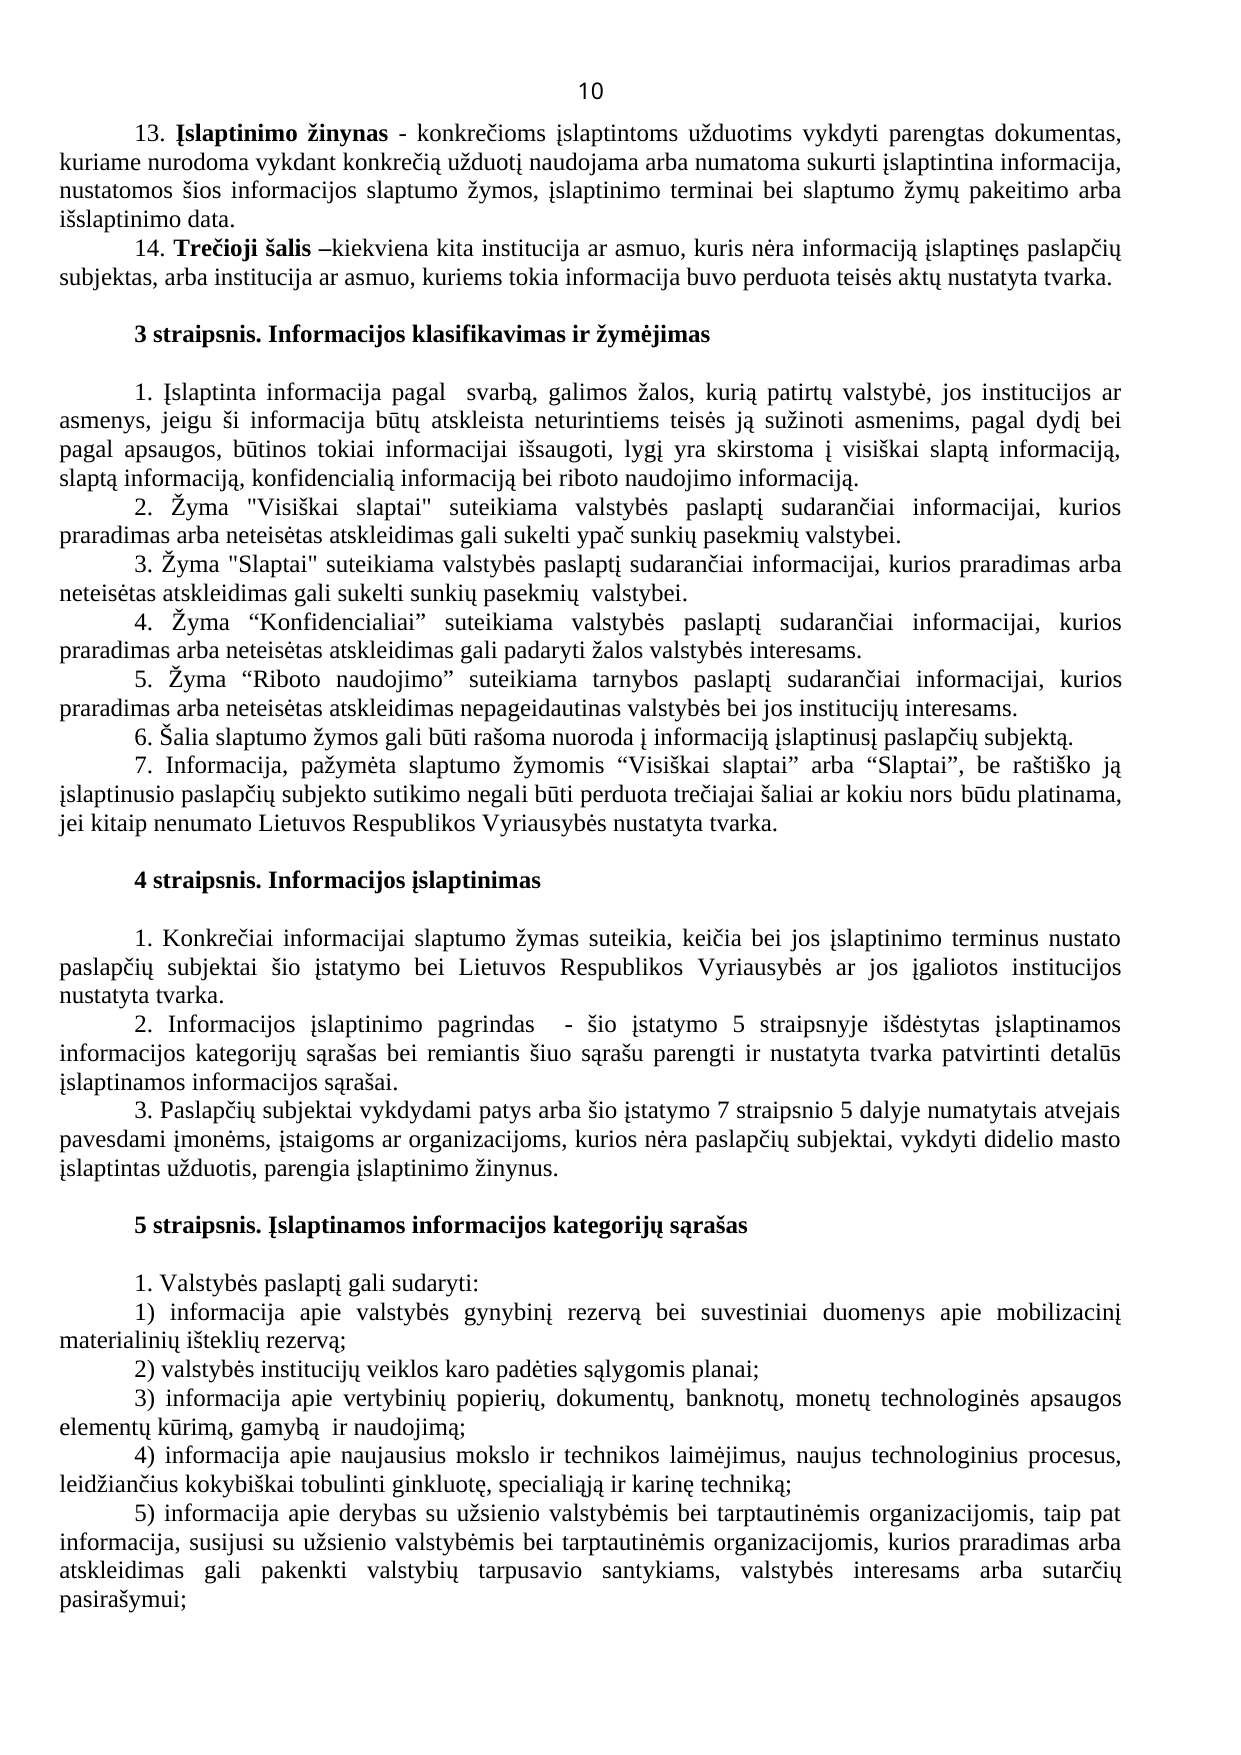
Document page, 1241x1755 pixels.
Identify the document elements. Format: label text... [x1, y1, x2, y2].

text 3) informacija apie vertybinių popierių, dokumentų, banknotų, monetų technologinės apsaugos elementų kūrimą, gamybą ir naudojimą; [59, 1383, 1122, 1441]
text 3. Žyma "Slaptai" suteikiama valstybės paslaptį sudarančiai informacijai, kurios praradimas arba neteisėtas atskleidimas gali sukelti sunkių pasekmių valstybei. [59, 549, 1122, 607]
text 2) valstybės institucijų veiklos karo padėties sąlygomis planai; [59, 1354, 1122, 1383]
text 1) informacija apie valstybės gynybinį rezervą bei suvestiniai duomenys apie mobilizacinį materialinių išteklių rezervą; [59, 1297, 1122, 1354]
text 7. Informacija, pažymėta slaptumo žymomis “Visiškai slaptai” arba “Slaptai”, be raštiško ją įslaptinusio paslapčių subjekto sutikimo negali būti perduota trečiajai šaliai ar kokiu nors būdu platinama, jei kitaip nenumato Lietuvos Respublikos Vyriausybės nustatyta tvarka. [59, 751, 1122, 837]
text 5) informacija apie derybas su užsienio valstybėmis bei tarptautinėmis organizacijomis, taip pat informacija, susijusi su užsienio valstybėmis bei tarptautinėmis organizacijomis, kurios praradimas arba atskleidimas gali pakenkti valstybių tarpusavio santykiams, valstybės interesams arba sutarčių pasirašymui; [59, 1498, 1122, 1613]
text 4) informacija apie naujausius mokslo ir technikos laimėjimus, naujus technologinius procesus, leidžiančius kokybiškai tobulinti ginkluotę, specialiąją ir karinę techniką; [59, 1441, 1122, 1498]
text 5. Žyma “Riboto naudojimo” suteikiama tarnybos paslaptį sudarančiai informacijai, kurios praradimas arba neteisėtas atskleidimas nepageidautinas valstybės bei jos institucijų interesams. [59, 664, 1122, 722]
text 4 straipsnis. Informacijos įslaptinimas [59, 866, 1122, 894]
text 1. Valstybės paslaptį gali sudaryti: [59, 1268, 1122, 1297]
text 4. Žyma “Konfidencialiai” suteikiama valstybės paslaptį sudarančiai informacijai, kurios praradimas arba neteisėtas atskleidimas gali padaryti žalos valstybės interesams. [59, 607, 1122, 664]
text 3 straipsnis. Informacijos klasifikavimas ir žymėjimas [59, 319, 1122, 348]
text 3. Paslapčių subjektai vykdydami patys arba šio įstatymo 7 straipsnio 5 dalyje numatytais atvejais pavesdami įmonėms, įstaigoms ar organizacijoms, kurios nėra paslapčių subjektai, vykdyti didelio masto įslaptintas užduotis, parengia įslaptinimo žinynus. [59, 1096, 1122, 1182]
text 13. Įslaptinimo žinynas - konkrečioms įslaptintoms užduotims vykdyti parengtas dokumentas, kuriame nurodoma vykdant konkrečią užduotį naudojama arba numatoma sukurti įslaptintina informacija, nustatomos šios informacijos slaptumo žymos, įslaptinimo terminai bei slaptumo žymų pakeitimo arba išslaptinimo data. [59, 118, 1122, 233]
text 5 straipsnis. Įslaptinamos informacijos kategorijų sąrašas [59, 1211, 1122, 1239]
text 1. Konkrečiai informacijai slaptumo žymas suteikia, keičia bei jos įslaptinimo terminus nustato paslapčių subjektai šio įstatymo bei Lietuvos Respublikos Vyriausybės ar jos įgaliotos institucijos nustatyta tvarka. [59, 923, 1122, 1009]
text 1. Įslaptinta informacija pagal svarbą, galimos žalos, kurią patirtų valstybė, jos institucijos ar asmenys, jeigu ši informacija būtų atskleista neturintiems teisės ją sužinoti asmenims, pagal dydį bei pagal apsaugos, būtinos tokiai informacijai išsaugoti, lygį yra skirstoma į visiškai slaptą informaciją, slaptą informaciją, konfidencialią informaciją bei riboto naudojimo informaciją. [59, 377, 1122, 492]
text 2. Informacijos įslaptinimo pagrindas - šio įstatymo 5 straipsnyje išdėstytas įslaptinamos informacijos kategorijų sąrašas bei remiantis šiuo sąrašu parengti ir nustatyta tvarka patvirtinti detalūs įslaptinamos informacijos sąrašai. [59, 1009, 1122, 1096]
text 6. Šalia slaptumo žymos gali būti rašoma nuoroda į informaciją įslaptinusį paslapčių subjektą. [59, 722, 1122, 751]
text 14. Trečioji šalis –kiekviena kita institucija ar asmuo, kuris nėra informaciją įslaptinęs paslapčių subjektas, arba institucija ar asmuo, kuriems tokia informacija buvo perduota teisės aktų nustatyta tvarka. [59, 233, 1122, 291]
text 2. Žyma "Visiškai slaptai" suteikiama valstybės paslaptį sudarančiai informacijai, kurios praradimas arba neteisėtas atskleidimas gali sukelti ypač sunkių pasekmių valstybei. [59, 492, 1122, 549]
